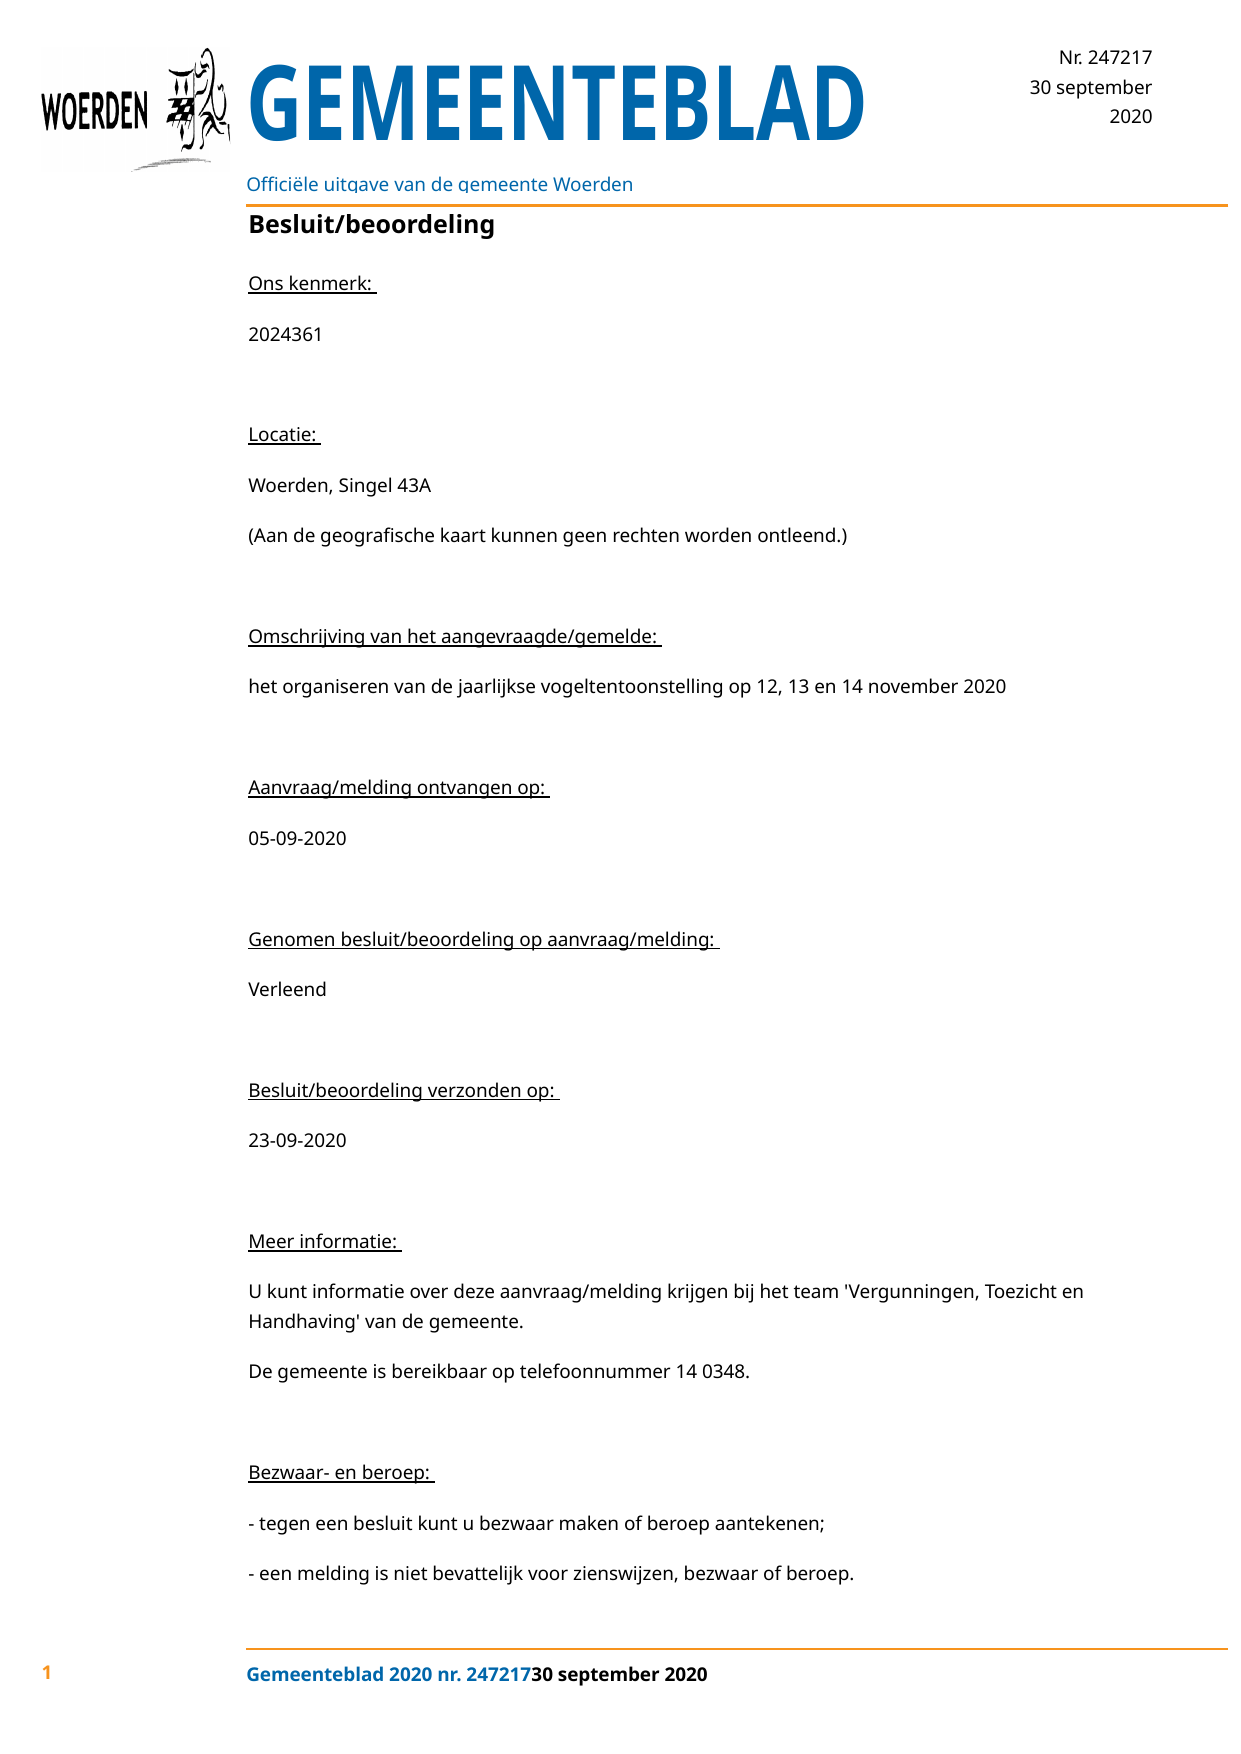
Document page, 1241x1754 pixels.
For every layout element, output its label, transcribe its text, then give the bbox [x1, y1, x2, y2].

text 2024361 [248, 321, 1152, 346]
text Besluit/beoordeling [248, 207, 1152, 241]
text Omschrijving van het aangevraagde/gemelde: [248, 623, 1152, 649]
text 23-09-2020 [248, 1127, 1152, 1153]
text Besluit/beoordeling verzonden op: [248, 1077, 1152, 1103]
text Genomen besluit/beoordeling op aanvraag/melding: [248, 926, 1152, 951]
text Aanvraag/melding ontvangen op: [248, 774, 1152, 800]
text Locatie: [248, 422, 1152, 447]
text De gemeente is bereikbaar op telefoonnummer 14 0348. [248, 1359, 1152, 1384]
text Meer informatie: [248, 1228, 1152, 1254]
picture [41, 47, 231, 172]
text Ons kenmerk: [248, 270, 1152, 296]
text - een melding is niet bevattelijk voor zienswijzen, bezwaar of beroep. [248, 1560, 1152, 1586]
text Verleend [248, 976, 1152, 1002]
text - tegen een besluit kunt u bezwaar maken of beroep aantekenen; [248, 1510, 1152, 1536]
text Bezwaar- en beroep: [248, 1459, 1152, 1485]
text het organiseren van de jaarlijkse vogeltentoonstelling op 12, 13 en 14 november 2020 [248, 674, 1152, 699]
text Woerden, Singel 43A [248, 472, 1152, 498]
text (Aan de geografische kaart kunnen geen rechten worden ontleend.) [248, 522, 1152, 548]
text 05-09-2020 [248, 825, 1152, 851]
text U kunt informatie over deze aanvraag/melding krijgen bij het team 'Vergunningen, Toezicht en Handhaving' van de gemeente. [248, 1279, 1152, 1334]
